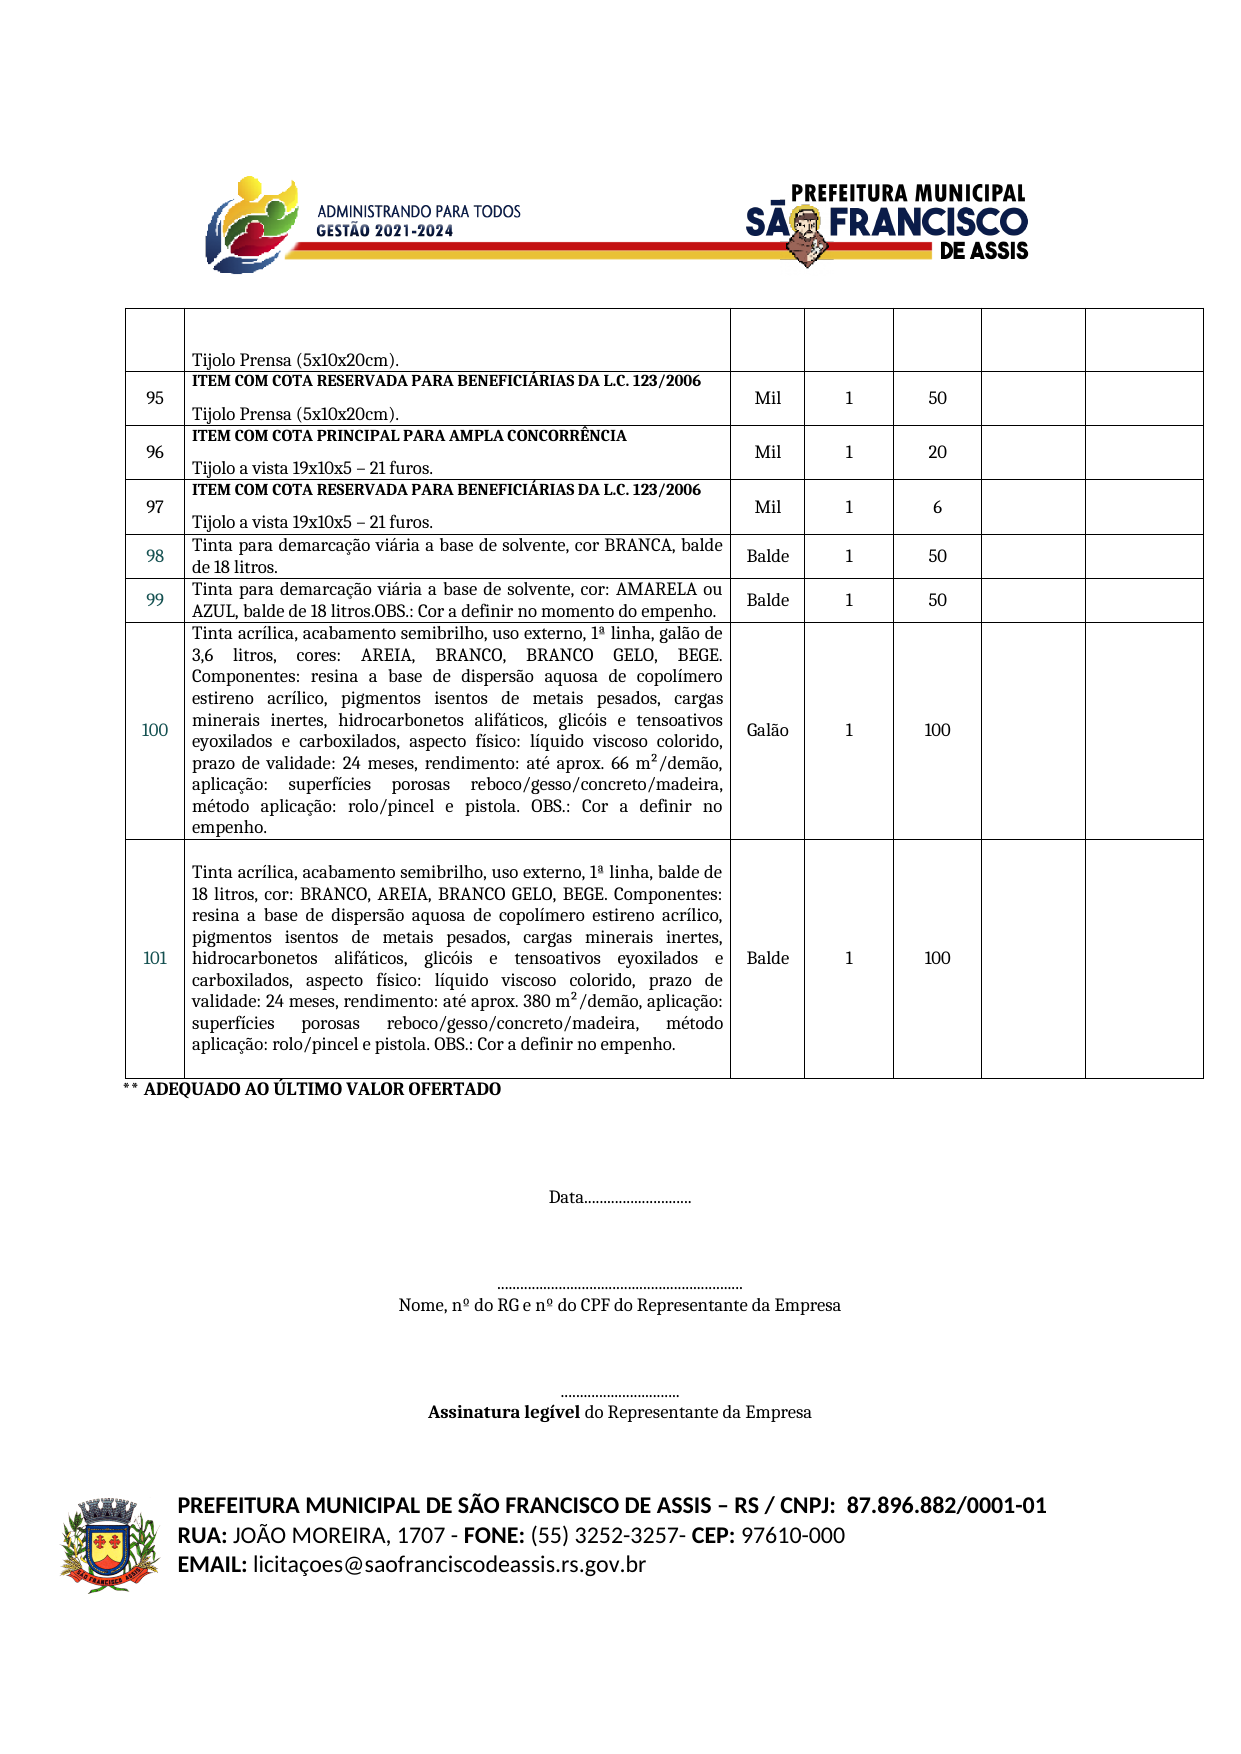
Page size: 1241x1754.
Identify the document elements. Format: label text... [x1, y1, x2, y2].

table_cell 1 [805, 623, 893, 838]
text ** ADEQUADO AO ÚLTIMO VALOR OFERTADO [118, 1078, 1122, 1100]
text ............................... [118, 1380, 1122, 1402]
table_cell 20 [894, 426, 981, 479]
table_cell [894, 309, 981, 371]
table_cell Tinta acrílica, acabamento semibrilho, uso externo, 1ª linha, balde de 18 litros, cor: BRANCO, AREIA, BRANCO GELO, BEGE. Componentes: resina a base de dispersão aquosa de copolímero estireno acrílico, pigmentos isentos de metais pesados, cargas minerais inertes, hidrocarbonetos alifáticos, glicóis e tensoativos eyoxilados e carboxilados, aspecto físico: líquido viscoso colorido, prazo de validade: 24 meses, rendimento: até aprox. 380 m²/demão, aplicação: superfícies porosas reboco/gesso/concreto/madeira, método aplicação: rolo/pincel e pistola. OBS.: Cor a definir no empenho. [185, 840, 730, 1077]
table_cell [1086, 623, 1203, 838]
table_cell 6 [894, 480, 981, 533]
table_cell [1086, 372, 1203, 425]
table_cell 99 [126, 579, 184, 622]
table_cell [982, 535, 1085, 578]
table_cell 1 [805, 372, 893, 425]
table_cell 1 [805, 579, 893, 622]
table_cell [731, 309, 804, 371]
table_cell 1 [805, 535, 893, 578]
table_cell ITEM COM COTA PRINCIPAL PARA AMPLA CONCORRÊNCIA Tijolo a vista 19x10x5 – 21 furos. [185, 426, 730, 479]
text ................................................................ [118, 1272, 1122, 1294]
table_cell 1 [805, 480, 893, 533]
table_cell Tijolo Prensa (5x10x20cm). [185, 309, 730, 371]
table_cell Tinta para demarcação viária a base de solvente, cor: AMARELA ou AZUL, balde de 18 litros.OBS.: Cor a definir no momento do empenho. [185, 579, 730, 622]
table_cell Balde [731, 579, 804, 622]
table_cell [982, 623, 1085, 838]
table_cell Balde [731, 840, 804, 1077]
text Data............................ [118, 1186, 1122, 1208]
table_cell 97 [126, 480, 184, 533]
table_cell Tinta acrílica, acabamento semibrilho, uso externo, 1ª linha, galão de 3,6 litros, cores: AREIA, BRANCO, BRANCO GELO, BEGE. Componentes: resina a base de dispersão aquosa de copolímero estireno acrílico, pigmentos isentos de metais pesados, cargas minerais inertes, hidrocarbonetos alifáticos, glicóis e tensoativos eyoxilados e carboxilados, aspecto físico: líquido viscoso colorido, prazo de validade: 24 meses, rendimento: até aprox. 66 m²/demão, aplicação: superfícies porosas reboco/gesso/concreto/madeira, método aplicação: rolo/pincel e pistola. OBS.: Cor a definir no empenho. [185, 623, 730, 838]
table_cell ITEM COM COTA RESERVADA PARA BENEFICIÁRIAS DA L.C. 123/2006 Tijolo a vista 19x10x5 – 21 furos. [185, 480, 730, 533]
table_cell 1 [805, 840, 893, 1077]
table_cell [126, 309, 184, 371]
text Nome, nº do RG e nº do CPF do Representante da Empresa [118, 1294, 1122, 1316]
table_cell 96 [126, 426, 184, 479]
table_cell [982, 579, 1085, 622]
table_cell 50 [894, 579, 981, 622]
table_cell Mil [731, 480, 804, 533]
table_cell [1086, 840, 1203, 1077]
table_cell [1086, 309, 1203, 371]
table_cell [1086, 535, 1203, 578]
table_cell [982, 372, 1085, 425]
table_cell 50 [894, 535, 981, 578]
table_cell [1086, 426, 1203, 479]
table_cell [1086, 579, 1203, 622]
table_cell [982, 480, 1085, 533]
table_cell ITEM COM COTA RESERVADA PARA BENEFICIÁRIAS DA L.C. 123/2006 Tijolo Prensa (5x10x20cm). [185, 372, 730, 425]
table_cell Mil [731, 372, 804, 425]
table_cell 100 [894, 623, 981, 838]
table_cell [982, 309, 1085, 371]
table_cell Balde [731, 535, 804, 578]
table_cell 98 [126, 535, 184, 578]
table_cell 100 [894, 840, 981, 1077]
table_cell 101 [126, 840, 184, 1077]
table_cell Galão [731, 623, 804, 838]
table_cell Mil [731, 426, 804, 479]
table_cell [982, 840, 1085, 1077]
table_cell 50 [894, 372, 981, 425]
table_cell 1 [805, 426, 893, 479]
text Assinatura legível do Representante da Empresa [118, 1402, 1122, 1423]
table_cell [1086, 480, 1203, 533]
table_cell 95 [126, 372, 184, 425]
table_cell [982, 426, 1085, 479]
table_cell Tinta para demarcação viária a base de solvente, cor BRANCA, balde de 18 litros. [185, 535, 730, 578]
table_cell [805, 309, 893, 371]
table_cell 100 [126, 623, 184, 838]
